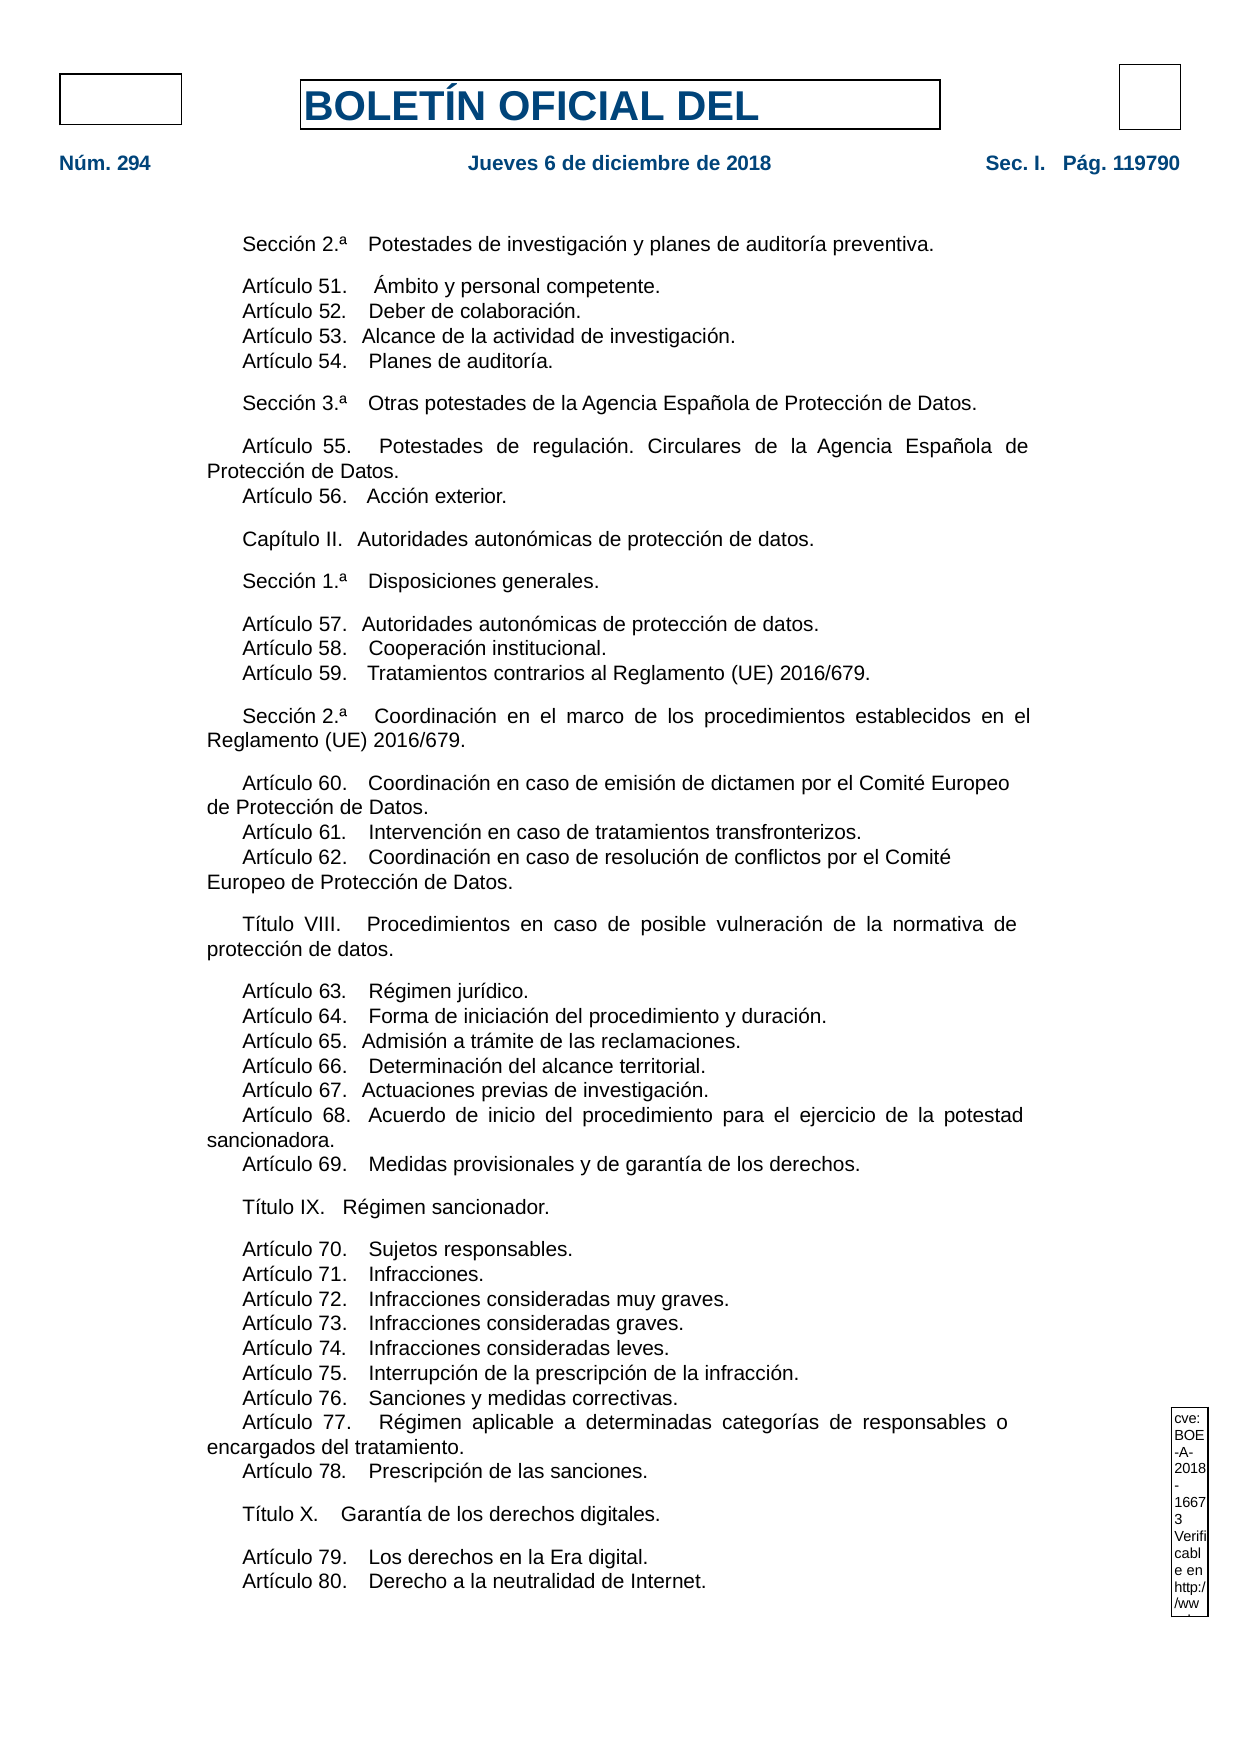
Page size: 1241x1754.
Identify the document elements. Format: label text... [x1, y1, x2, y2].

text Artículo 52. Deber de colaboración. [242, 299, 1198, 323]
text Artículo 74. Infracciones consideradas leves. [242, 1336, 1198, 1360]
text Artículo 64. Forma de iniciación del procedimiento y duración. Artículo 65. Admisión a trámite de las reclamaciones. [242, 1004, 827, 1053]
text Artículo 60. Coordinación en caso de emisión de dictamen por el Comité Europeo de Protección de Datos. [207, 771, 1033, 819]
text Artículo 63. Régimen jurídico. [242, 979, 1198, 1003]
text Artículo 70. Sujetos responsables. Artículo 71. Infracciones. [242, 1237, 574, 1286]
text Artículo 69. Medidas provisionales y de garantía de los derechos. Título IX. Régimen sancionador. [242, 1152, 861, 1218]
text Sección 2.ª Coordinación en el marco de los procedimientos establecidos en el Reglamento (UE) 2016/679. [207, 703, 1034, 752]
text Artículo 53. Alcance de la actividad de investigación. Artículo 54. Planes de auditoría. [242, 324, 742, 373]
text Artículo 62. Coordinación en caso de resolución de conflictos por el Comité Europeo de Protección de Datos. [207, 845, 1034, 893]
text Artículo 57. Autoridades autonómicas de protección de datos. Artículo 58. Cooperación institucional. [242, 612, 820, 660]
text Artículo 66. Determinación del alcance territorial. Artículo 67. Actuaciones previas de investigación. [242, 1053, 715, 1102]
text Artículo 72. Infracciones consideradas muy graves. Artículo 73. Infracciones consideradas graves. [242, 1286, 730, 1335]
text Núm. 294 Jueves 6 de diciembre de 2018 Sec. I. Pág. 119790 [59, 151, 1198, 175]
text Artículo 68. Acuerdo de inicio del procedimiento para el ejercicio de la potestad sancionadora. [207, 1103, 1033, 1151]
text Título X. Garantía de los derechos digitales. [242, 1502, 1171, 1526]
text Sección 3.ª Otras potestades de la Agencia Española de Protección de Datos. Artículo 55. Potestades de regulación. Circulares de la Agencia Española de [242, 377, 1033, 462]
text cve: BOE-A-2018-16673 [1174, 1410, 1207, 1527]
text Artículo 75. Interrupción de la prescripción de la infracción. Artículo 76. Sanciones y medidas correctivas. [242, 1361, 799, 1409]
text Artículo 56. Acción exterior. [242, 484, 1198, 508]
text Artículo 78. Prescripción de las sanciones. [242, 1459, 1171, 1483]
text Sección 2.ª Potestades de investigación y planes de auditoría preventiva. Artículo 51. Ámbito y personal competente. [242, 213, 934, 298]
text Capítulo II. Autoridades autonómicas de protección de datos. Sección 1.ª Disposiciones generales. [242, 527, 820, 593]
text Artículo 77. Régimen aplicable a determinadas categorías de responsables o encargados del tratamiento. [207, 1410, 1033, 1459]
text Título VIII. Procedimientos en caso de posible vulneración de la normativa de protección de datos. [207, 912, 1033, 961]
text Artículo 59. Tratamientos contrarios al Reglamento (UE) 2016/679. [242, 661, 1198, 685]
text Artículo 61. Intervención en caso de tratamientos transfronterizos. [242, 820, 1198, 844]
text Verificable en http://www.boe.es [1174, 1528, 1207, 1616]
text Protección de Datos. [207, 462, 1198, 483]
text Artículo 79. Los derechos en la Era digital. Artículo 80. Derecho a la neutralidad de Internet. [242, 1545, 707, 1593]
